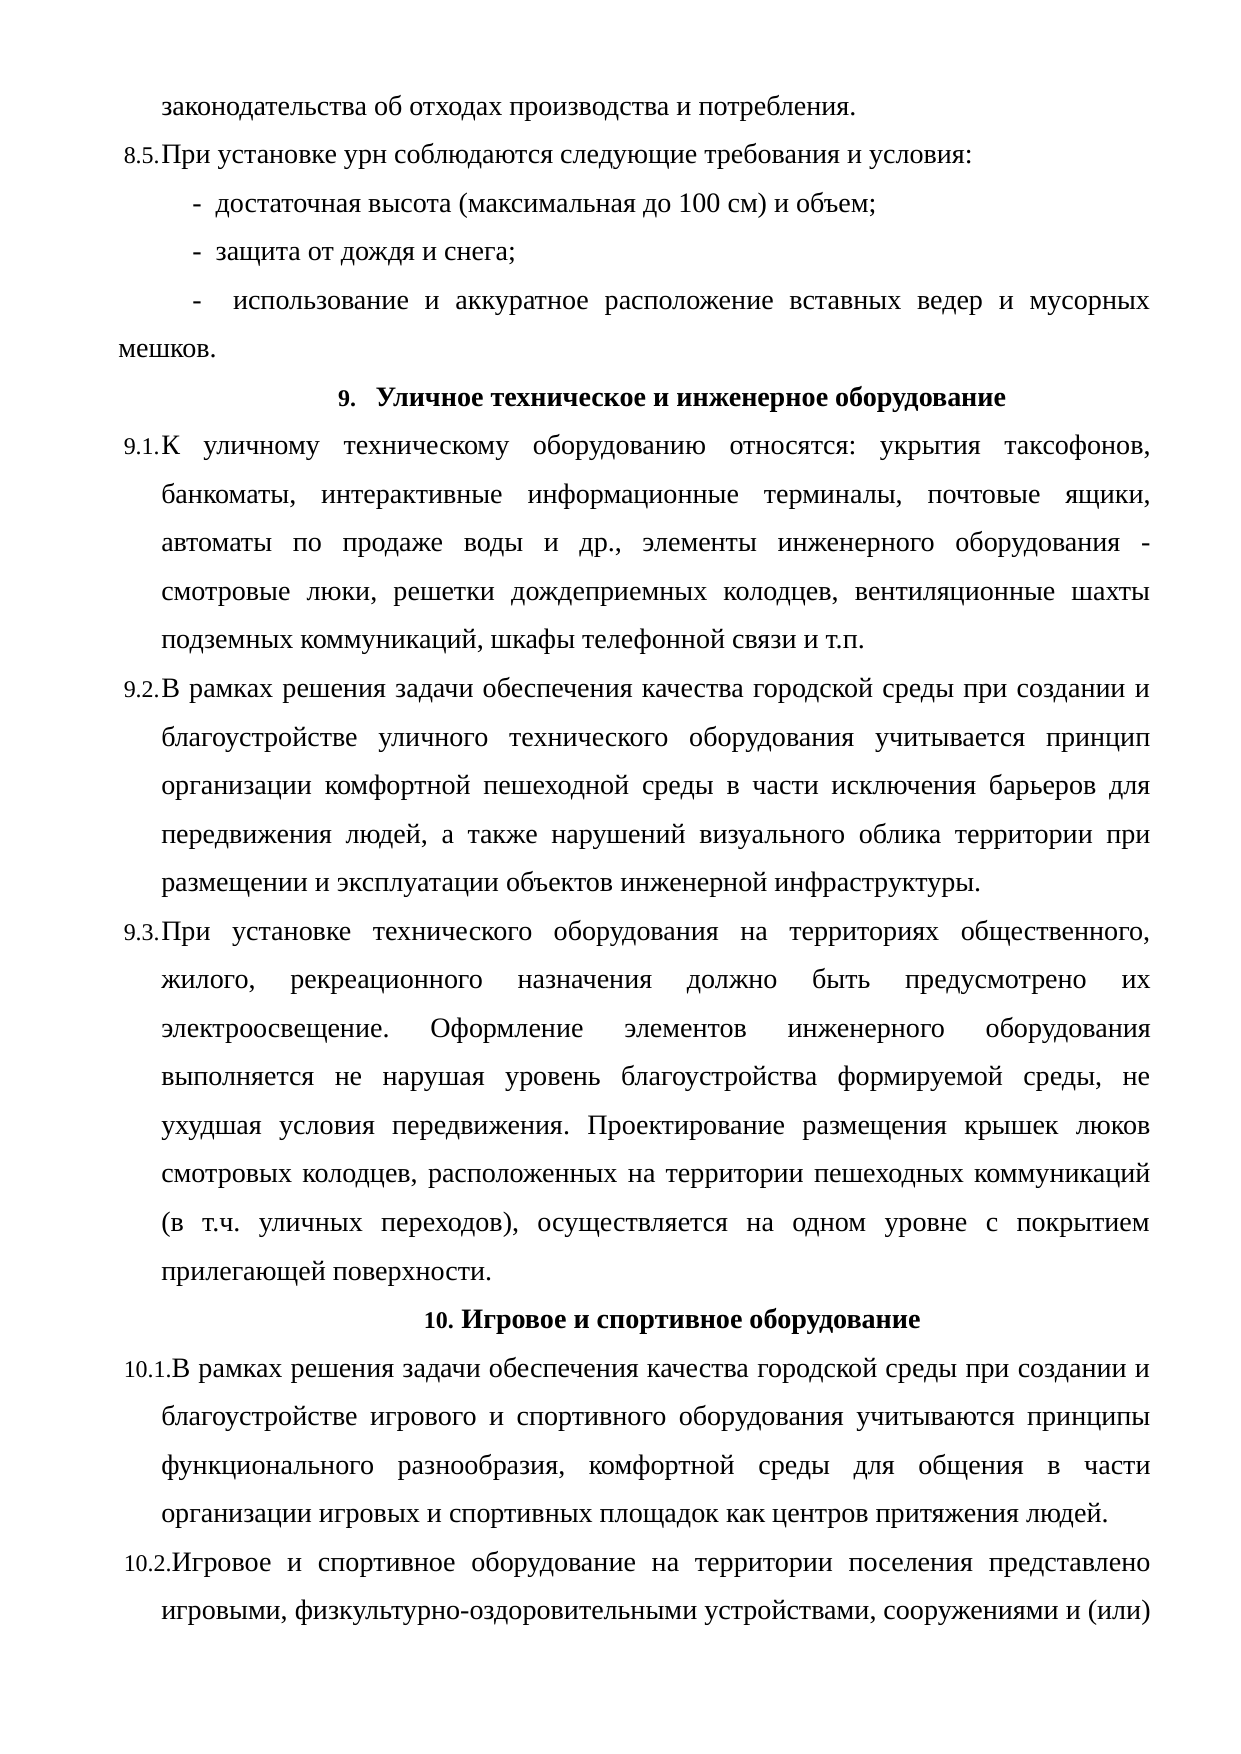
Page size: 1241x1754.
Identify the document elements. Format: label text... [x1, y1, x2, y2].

list законодательства об отходах производства и потребления. [123, 89, 1151, 121]
text - использование и аккуратное расположение вставных ведер и мусорных мешков. [118, 283, 1151, 364]
list Игровое и спортивное оборудование [193, 1302, 1151, 1334]
list В рамках решения задачи обеспечения качества городской среды при создании и благоустройстве уличного технического оборудования учитывается принцип организации комфортной пешеходной среды в части исключения барьеров для передвижения людей, а также нарушений визуального облика территории при размещении и эксплуатации объектов инженерной инфраструктуры. [123, 671, 1151, 898]
list В рамках решения задачи обеспечения качества городской среды при создании и благоустройстве игрового и спортивного оборудования учитываются принципы функционального разнообразия, комфортной среды для общения в части организации игровых и спортивных площадок как центров притяжения людей. [123, 1351, 1151, 1529]
text - защита от дождя и снега; [118, 234, 1151, 267]
text - достаточная высота (максимальная до 100 см) и объем; [118, 186, 1151, 218]
list К уличному техническому оборудованию относятся: укрытия таксофонов, банкоматы, интерактивные информационные терминалы, почтовые ящики, автоматы по продаже воды и др., элементы инженерного оборудования - смотровые люки, решетки дождеприемных колодцев, вентиляционные шахты подземных коммуникаций, шкафы телефонной связи и т.п. [123, 428, 1151, 655]
list Уличное техническое и инженерное оборудование [193, 380, 1151, 412]
list При установке урн соблюдаются следующие требования и условия: [123, 137, 1151, 169]
list Игровое и спортивное оборудование на территории поселения представлено игровыми, физкультурно-оздоровительными устройствами, сооружениями и (или) [123, 1545, 1151, 1626]
list При установке технического оборудования на территориях общественного, жилого, рекреационного назначения должно быть предусмотрено их электроосвещение. Оформление элементов инженерного оборудования выполняется не нарушая уровень благоустройства формируемой среды, не ухудшая условия передвижения. Проектирование размещения крышек люков смотровых колодцев, расположенных на территории пешеходных коммуникаций (в т.ч. уличных переходов), осуществляется на одном уровне с покрытием прилегающей поверхности. [123, 914, 1151, 1286]
